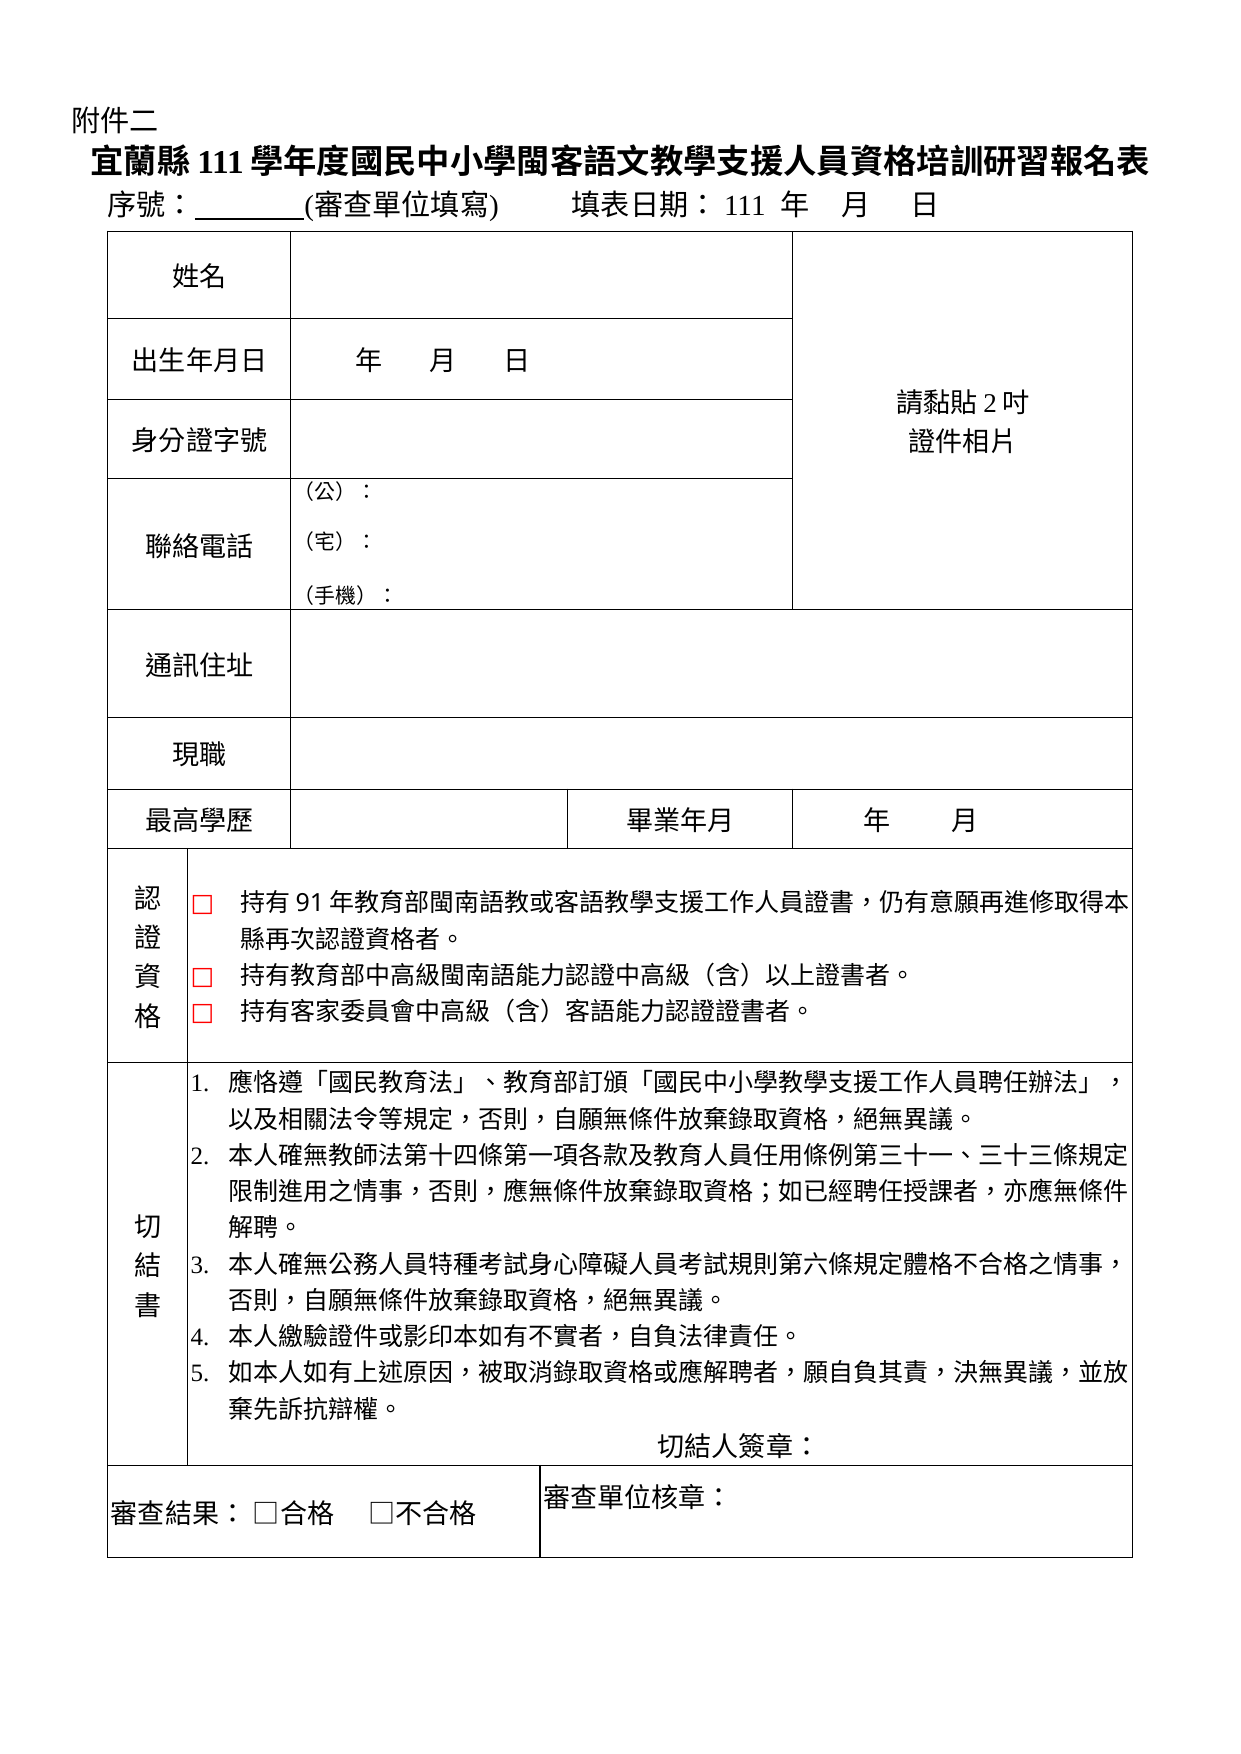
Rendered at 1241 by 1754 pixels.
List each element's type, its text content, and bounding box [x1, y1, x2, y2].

text 序號： (審查單位填寫) 填表日期： 111 年 月 日 [71, 182, 1169, 224]
table_cell 聯絡電話 [108, 479, 290, 609]
table_header 請黏貼2吋 證件相片 [793, 232, 1132, 609]
table_cell 通訊住址 [108, 610, 290, 717]
table_header [291, 232, 792, 318]
table_cell [291, 718, 1132, 788]
table_cell [291, 790, 567, 848]
text 附件二 [71, 94, 1169, 140]
table_cell 年 月 日 [291, 319, 792, 399]
table_cell 現職 [108, 718, 290, 788]
text 宜蘭縣111學年度國民中小學閩客語文教學支援人員資格培訓研習報名表 [71, 140, 1169, 182]
table_cell 持有91年教育部閩南語教或客語教學支援工作人員證書，仍有意願再進修取得本縣再次認證資格者。 持有教育部中高級閩南語能力認證中高級（含）以上證書者。 持有客家委員會中高級（含）客語能力認證證書者。 [188, 849, 1132, 1062]
table_cell 切 結 書 [108, 1063, 187, 1465]
table_header 姓名 [108, 232, 290, 318]
table_cell [291, 610, 1132, 717]
table_cell （公）： （宅）： （手機）： [291, 479, 792, 609]
table_cell 最高學歷 [108, 790, 290, 848]
table_cell [291, 400, 792, 478]
table_cell 身分證字號 [108, 400, 290, 478]
table_cell 出生年月日 [108, 319, 290, 399]
table_cell 審查單位核章： [541, 1466, 1132, 1557]
table_cell 認 證 資 格 [108, 849, 187, 1062]
table_cell 畢業年月 [568, 790, 792, 848]
table_cell 應恪遵「國民教育法」、教育部訂頒「國民中小學教學支援工作人員聘任辦法」，以及相關法令等規定，否則，自願無條件放棄錄取資格，絕無異議。 本人確無教師法第十四條第一項各款及教育人員任用條例第三十一、三十三條規定限制進用之情事，否則，應無條件放棄錄取資格；如已經聘任授課者，亦應無條件解聘。 本人確無公務人員特種考試身心障礙人員考試規則第六條規定體格不合格之情事，否則，自願無條件放棄錄取資格，絕無異議。 本人繳驗證件或影印本如有不實者，自負法律責任。 如本人如有上述原因，被取消錄取資格或應解聘者，願自負其責，決無異議，並放棄先訴抗辯權。 切結人簽章： [188, 1063, 1132, 1465]
table_cell 審查結果： □合格 □不合格 [108, 1466, 539, 1557]
table_cell 年 月 [793, 790, 1132, 848]
